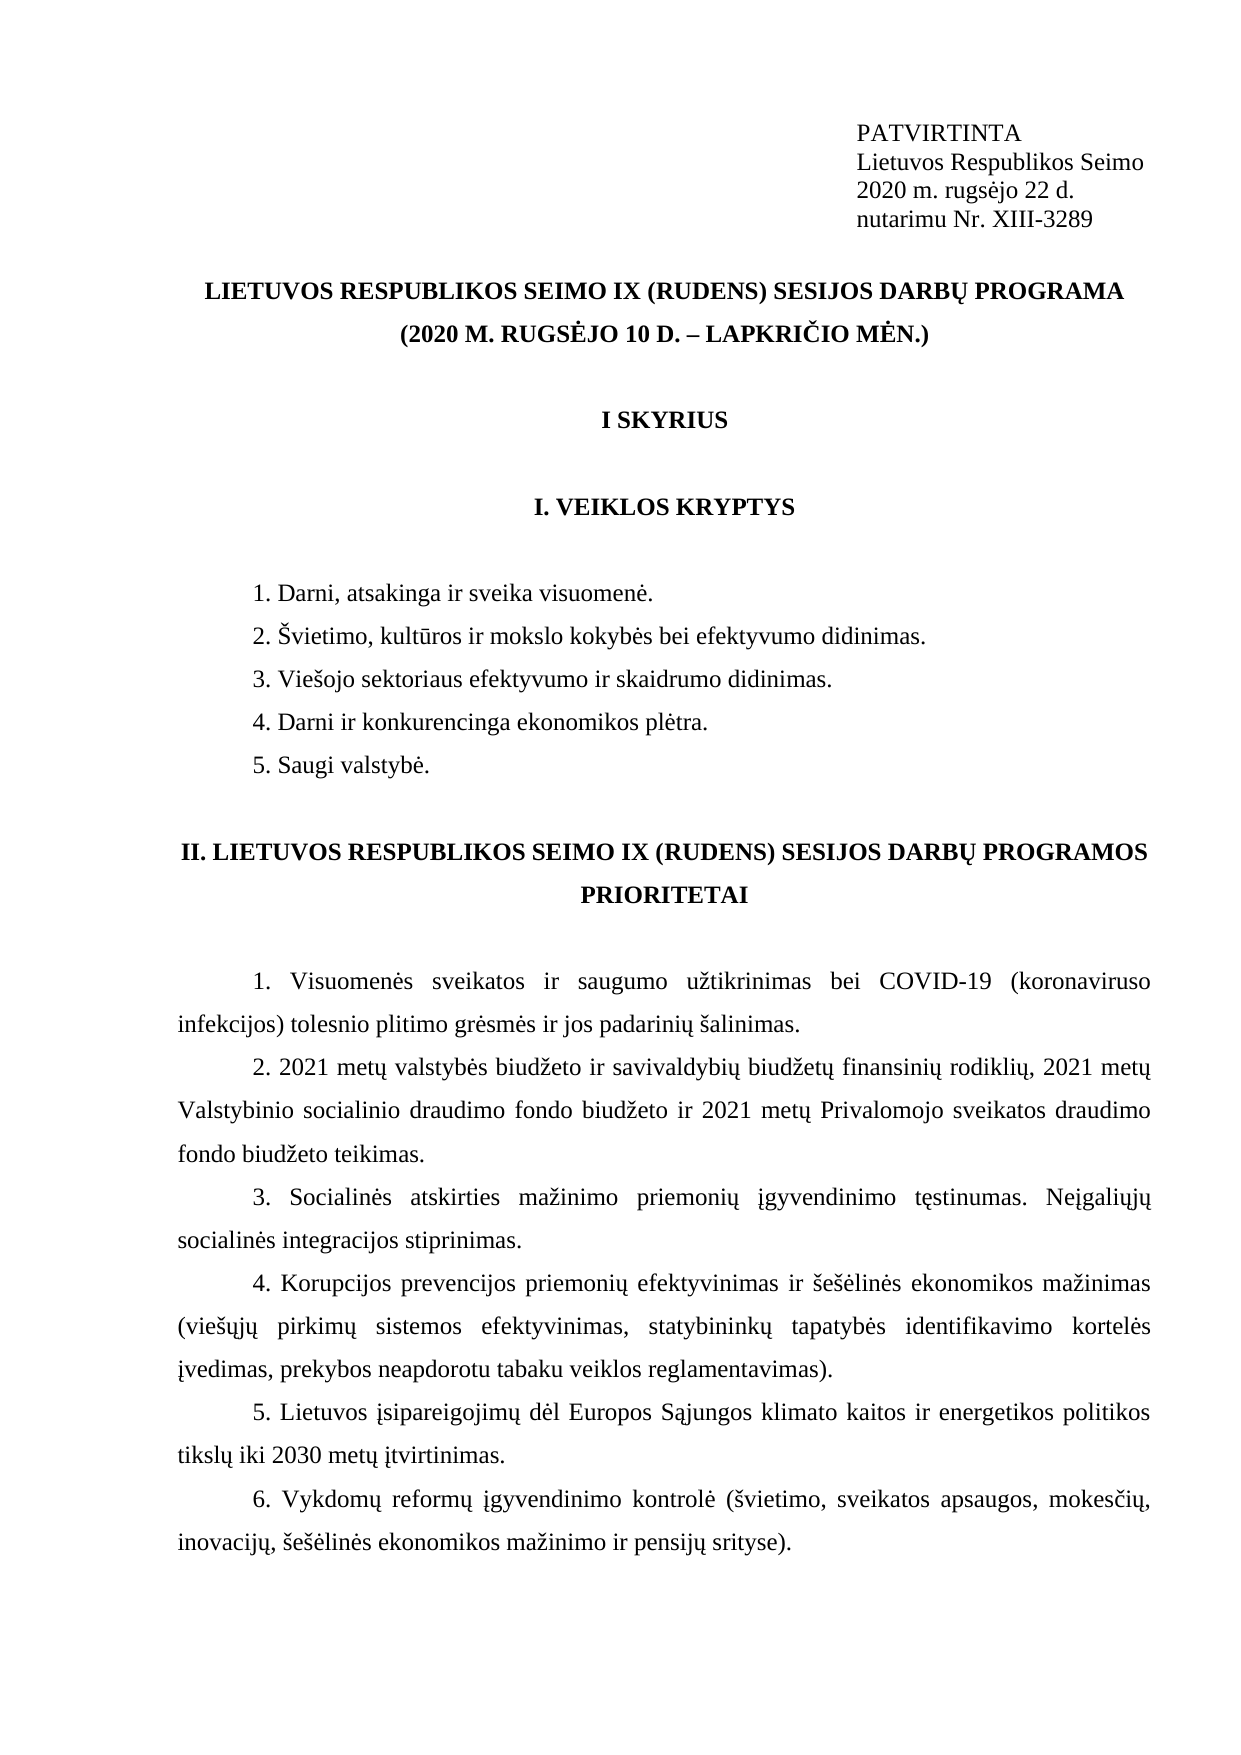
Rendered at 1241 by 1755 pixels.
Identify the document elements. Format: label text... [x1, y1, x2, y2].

text II. LIETUVOS RESPUBLIKOS SEIMO IX (RUDENS) SESIJOS DARBŲ PROGRAMOS PRIORITETAI [177, 837, 1152, 909]
text 6. Vykdomų reformų įgyvendinimo kontrolė (švietimo, sveikatos apsaugos, mokesčių, inovacijų, šešėlinės ekonomikos mažinimo ir pensijų srityse). [177, 1484, 1152, 1556]
text 4. Darni ir konkurencinga ekonomikos plėtra. [177, 707, 1152, 736]
text Lietuvos Respublikos Seimo [177, 147, 1152, 176]
text 5. Lietuvos įsipareigojimų dėl Europos Sąjungos klimato kaitos ir energetikos politikos tikslų iki 2030 metų įtvirtinimas. [177, 1397, 1152, 1469]
text PATVIRTINTA [177, 118, 1152, 147]
text 4. Korupcijos prevencijos priemonių efektyvinimas ir šešėlinės ekonomikos mažinimas (viešųjų pirkimų sistemos efektyvinimas, statybininkų tapatybės identifikavimo kortelės įvedimas, prekybos neapdorotu tabaku veiklos reglamentavimas). [177, 1268, 1152, 1383]
text 2. Švietimo, kultūros ir mokslo kokybės bei efektyvumo didinimas. [177, 621, 1152, 650]
text 3. Viešojo sektoriaus efektyvumo ir skaidrumo didinimas. [177, 664, 1152, 693]
text 1. Darni, atsakinga ir sveika visuomenė. [177, 578, 1152, 607]
text 3. Socialinės atskirties mažinimo priemonių įgyvendinimo tęstinumas. Neįgaliųjų socialinės integracijos stiprinimas. [177, 1182, 1152, 1254]
text I. VEIKLOS KRYPTYS [177, 492, 1152, 521]
text 1. Visuomenės sveikatos ir saugumo užtikrinimas bei COVID-19 (koronaviruso infekcijos) tolesnio plitimo grėsmės ir jos padarinių šalinimas. [177, 966, 1152, 1038]
text I SKYRIUS [177, 406, 1152, 434]
text LIETUVOS RESPUBLIKOS SEIMO IX (RUDENS) SESIJOS DARBŲ PROGRAMA [177, 276, 1152, 305]
text 2020 m. rugsėjo 22 d. [177, 176, 1152, 204]
text 5. Saugi valstybė. [177, 751, 1152, 779]
text (2020 M. RUGSĖJO 10 D. – LAPKRIČIO MĖN.) [177, 319, 1152, 348]
text 2. 2021 metų valstybės biudžeto ir savivaldybių biudžetų finansinių rodiklių, 2021 metų Valstybinio socialinio draudimo fondo biudžeto ir 2021 metų Privalomojo sveikatos draudimo fondo biudžeto teikimas. [177, 1052, 1152, 1167]
text nutarimu Nr. XIII-3289 [177, 204, 1152, 233]
